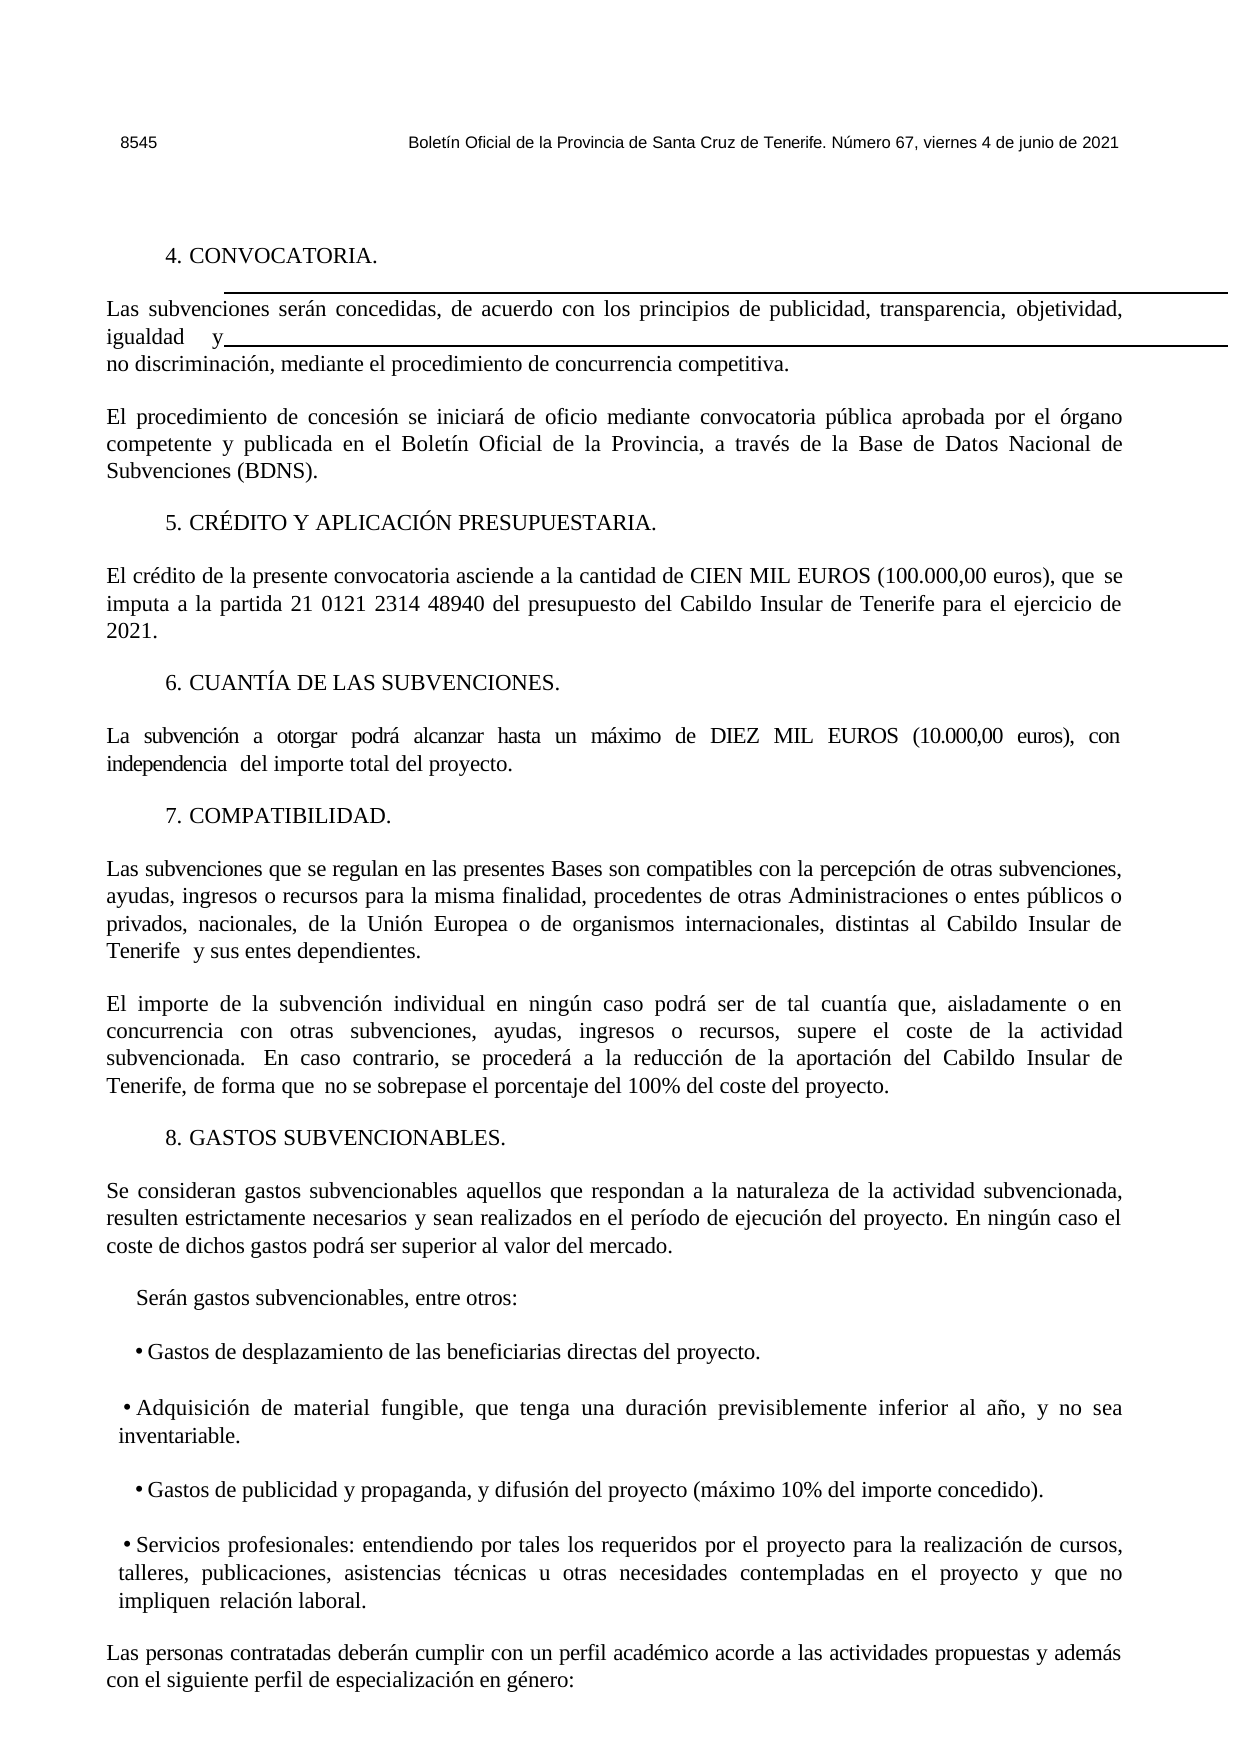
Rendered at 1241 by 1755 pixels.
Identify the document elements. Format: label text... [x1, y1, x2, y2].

list GASTOS SUBVENCIONABLES. [147, 1124, 1134, 1150]
text El importe de la subvención individual en ningún caso podrá ser de tal cuantía que, aisladamente o en concurrencia con otras subvenciones, ayudas, ingresos o recursos, supere el coste de la actividad subvencionada. En caso contrario, se procederá a la reducción de la aportación del Cabildo Insular de Tenerife, de forma que no se sobrepase el porcentaje del 100% del coste del proyecto. [106, 990, 1123, 1098]
list Servicios profesionales: entendiendo por tales los requeridos por el proyecto para la realización de cursos, talleres, publicaciones, asistencias técnicas u otras necesidades contempladas en el proyecto y que no impliquen relación laboral. [106, 1529, 1123, 1613]
list CRÉDITO Y APLICACIÓN PRESUPUESTARIA. [147, 509, 1134, 536]
list CONVOCATORIA. [147, 242, 1134, 269]
text El procedimiento de concesión se iniciará de oficio mediante convocatoria pública aprobada por el órgano competente y publicada en el Boletín Oficial de la Provincia, a través de la Base de Datos Nacional de Subvenciones (BDNS). [106, 403, 1123, 484]
text Se consideran gastos subvencionables aquellos que respondan a la naturaleza de la actividad subvencionada, resulten estrictamente necesarios y sean realizados en el período de ejecución del proyecto. En ningún caso el coste de dichos gastos podrá ser superior al valor del mercado. [106, 1177, 1123, 1258]
text Las subvenciones que se regulan en las presentes Bases son compatibles con la percepción de otras subvenciones, ayudas, ingresos o recursos para la misma finalidad, procedentes de otras Administraciones o entes públicos o privados, nacionales, de la Unión Europea o de organismos internacionales, distintas al Cabildo Insular de Tenerife y sus entes dependientes. [106, 855, 1123, 963]
text La subvención a otorgar podrá alcanzar hasta un máximo de DIEZ MIL EUROS (10.000,00 euros), con independencia del importe total del proyecto. [106, 722, 1122, 776]
list Gastos de publicidad y propaganda, y difusión del proyecto (máximo 10% del importe concedido). [136, 1474, 1134, 1503]
text El crédito de la presente convocatoria asciende a la cantidad de CIEN MIL EUROS (100.000,00 euros), que se imputa a la partida 21 0121 2314 48940 del presupuesto del Cabildo Insular de Tenerife para el ejercicio de 2021. [106, 563, 1123, 644]
text Las personas contratadas deberán cumplir con un perfil académico acorde a las actividades propuestas y además con el siguiente perfil de especialización en género: [106, 1639, 1123, 1693]
list CUANTÍA DE LAS SUBVENCIONES. [147, 669, 1134, 696]
list Adquisición de material fungible, que tenga una duración previsiblemente inferior al año, y no sea inventariable. [106, 1392, 1123, 1448]
list Gastos de desplazamiento de las beneficiarias directas del proyecto. [136, 1336, 1134, 1365]
list COMPATIBILIDAD. [147, 802, 1134, 828]
text Las subvenciones serán concedidas, de acuerdo con los principios de publicidad, transparencia, objetividad, igualdad y no discriminación, mediante el procedimiento de concurrencia competitiva. [106, 295, 1123, 377]
text Serán gastos subvencionables, entre otros: [136, 1284, 1134, 1311]
